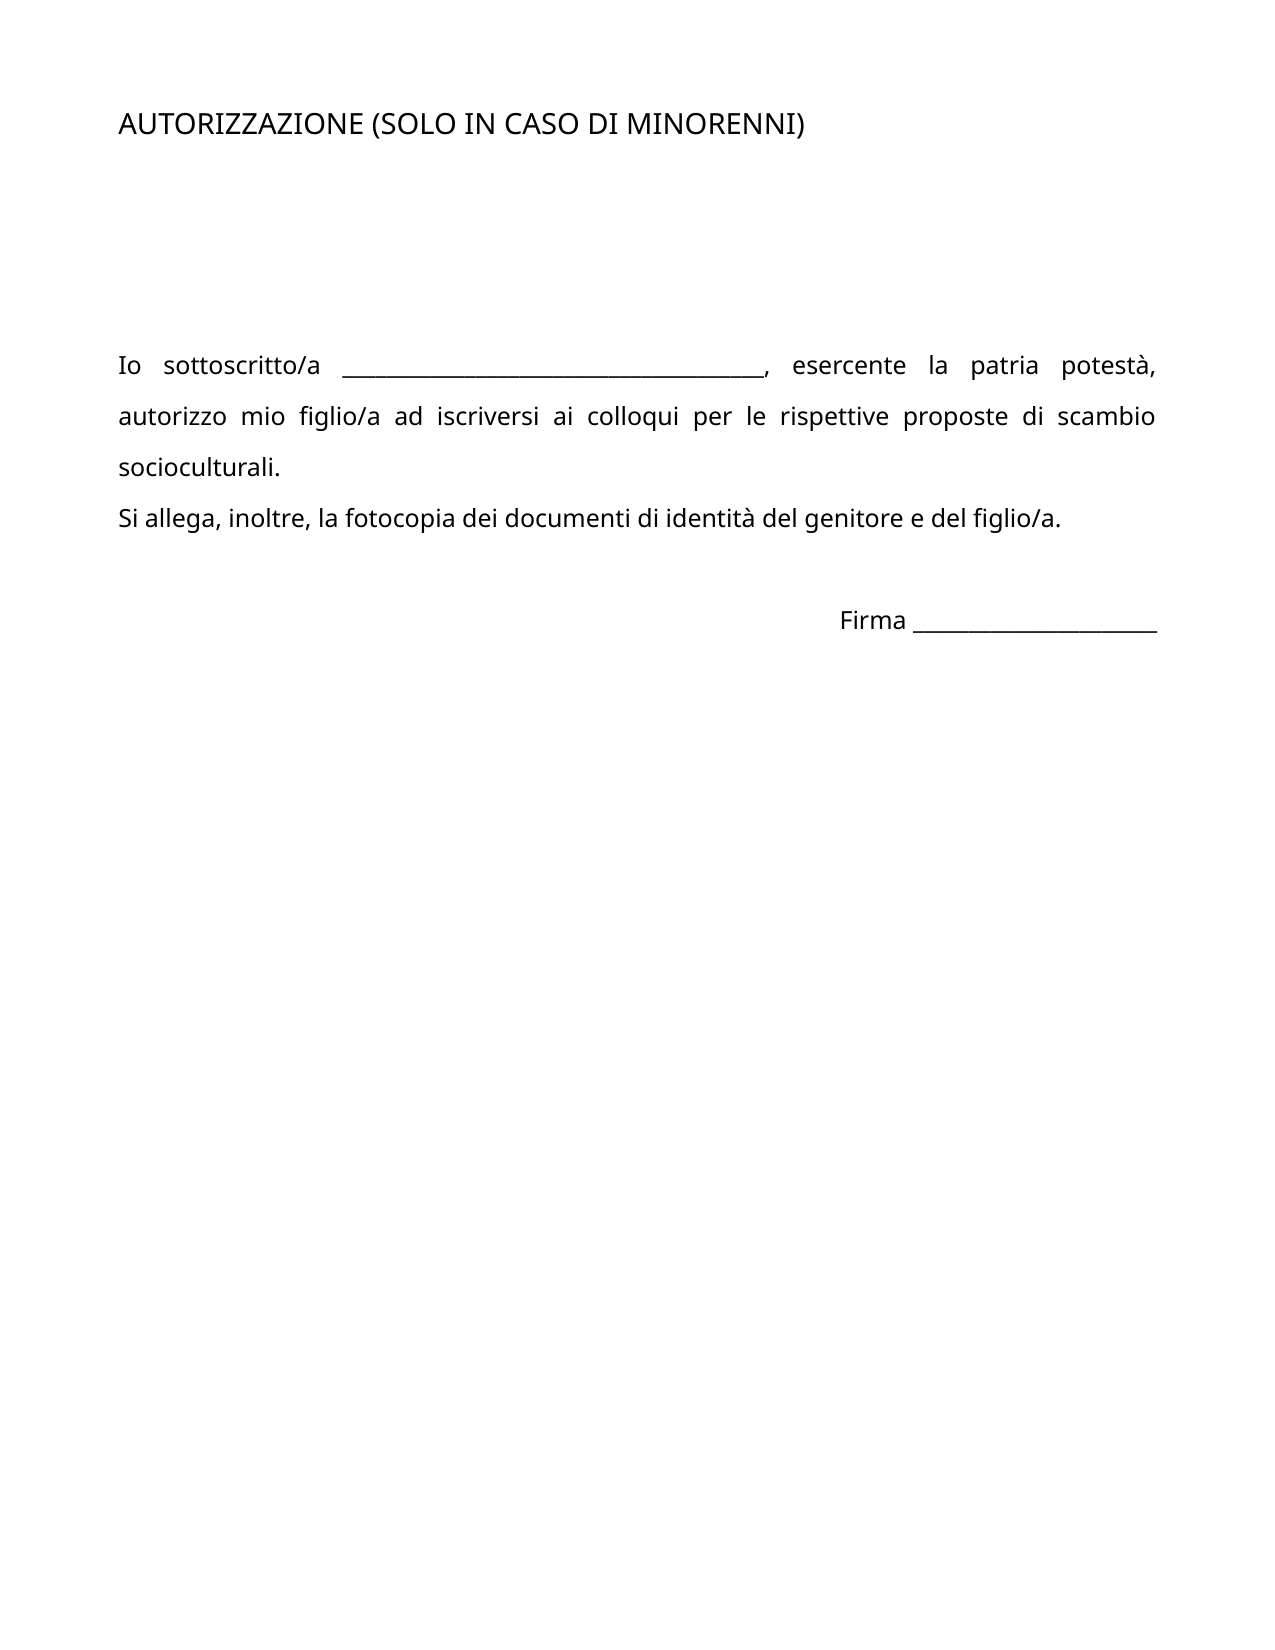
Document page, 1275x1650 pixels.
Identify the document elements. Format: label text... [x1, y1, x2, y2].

text Si allega, inoltre, la fotocopia dei documenti di identità del genitore e del figlio/a. [118, 501, 1157, 535]
text Io sottoscritto/a ______________________________________, esercente la patria potestà, autorizzo mio figlio/a ad iscriversi ai colloqui per le rispettive proposte di scambio socioculturali. [118, 348, 1157, 484]
text AUTORIZZAZIONE (SOLO IN CASO DI MINORENNI) [118, 103, 1157, 143]
text Firma ______________________ [118, 603, 1157, 637]
